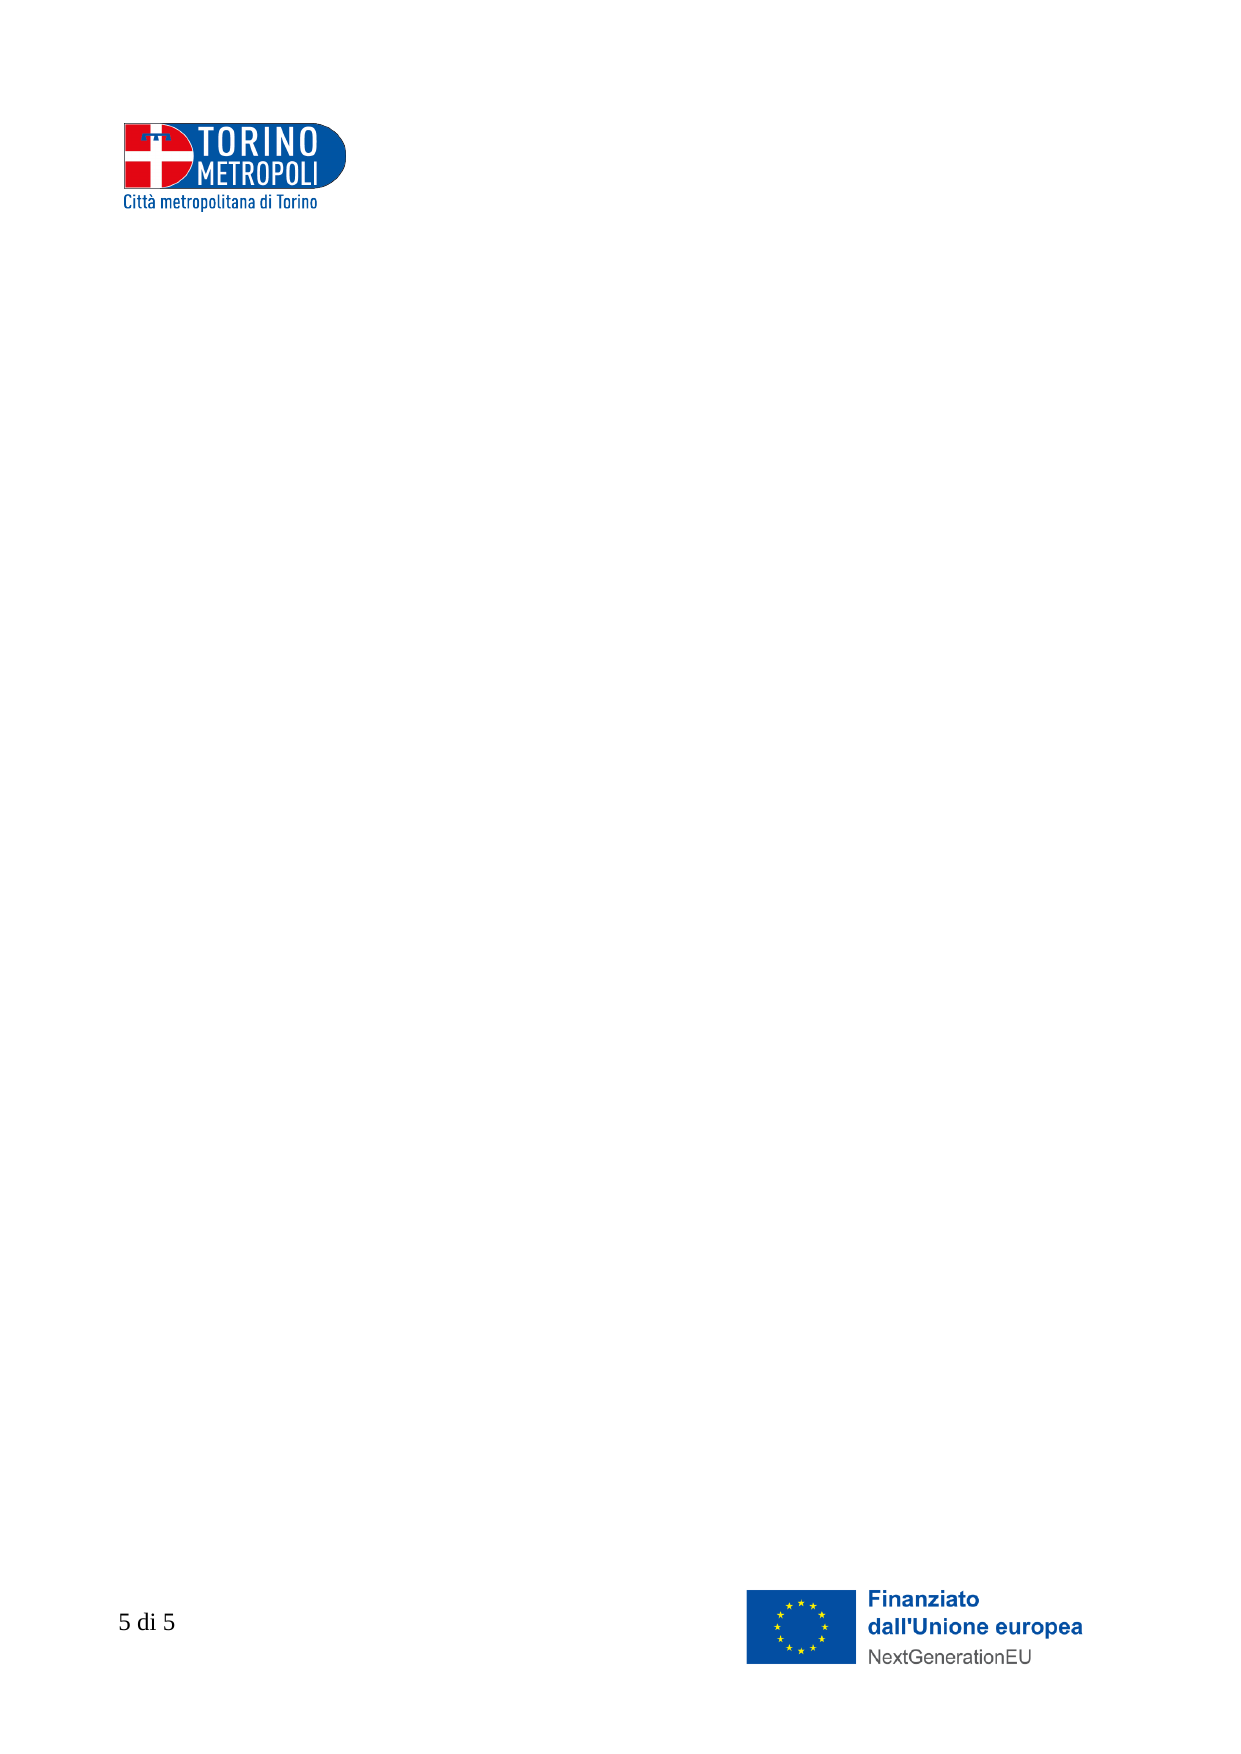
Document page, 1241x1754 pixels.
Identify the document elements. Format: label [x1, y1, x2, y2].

picture [120, 120, 350, 215]
picture [738, 1579, 1112, 1673]
